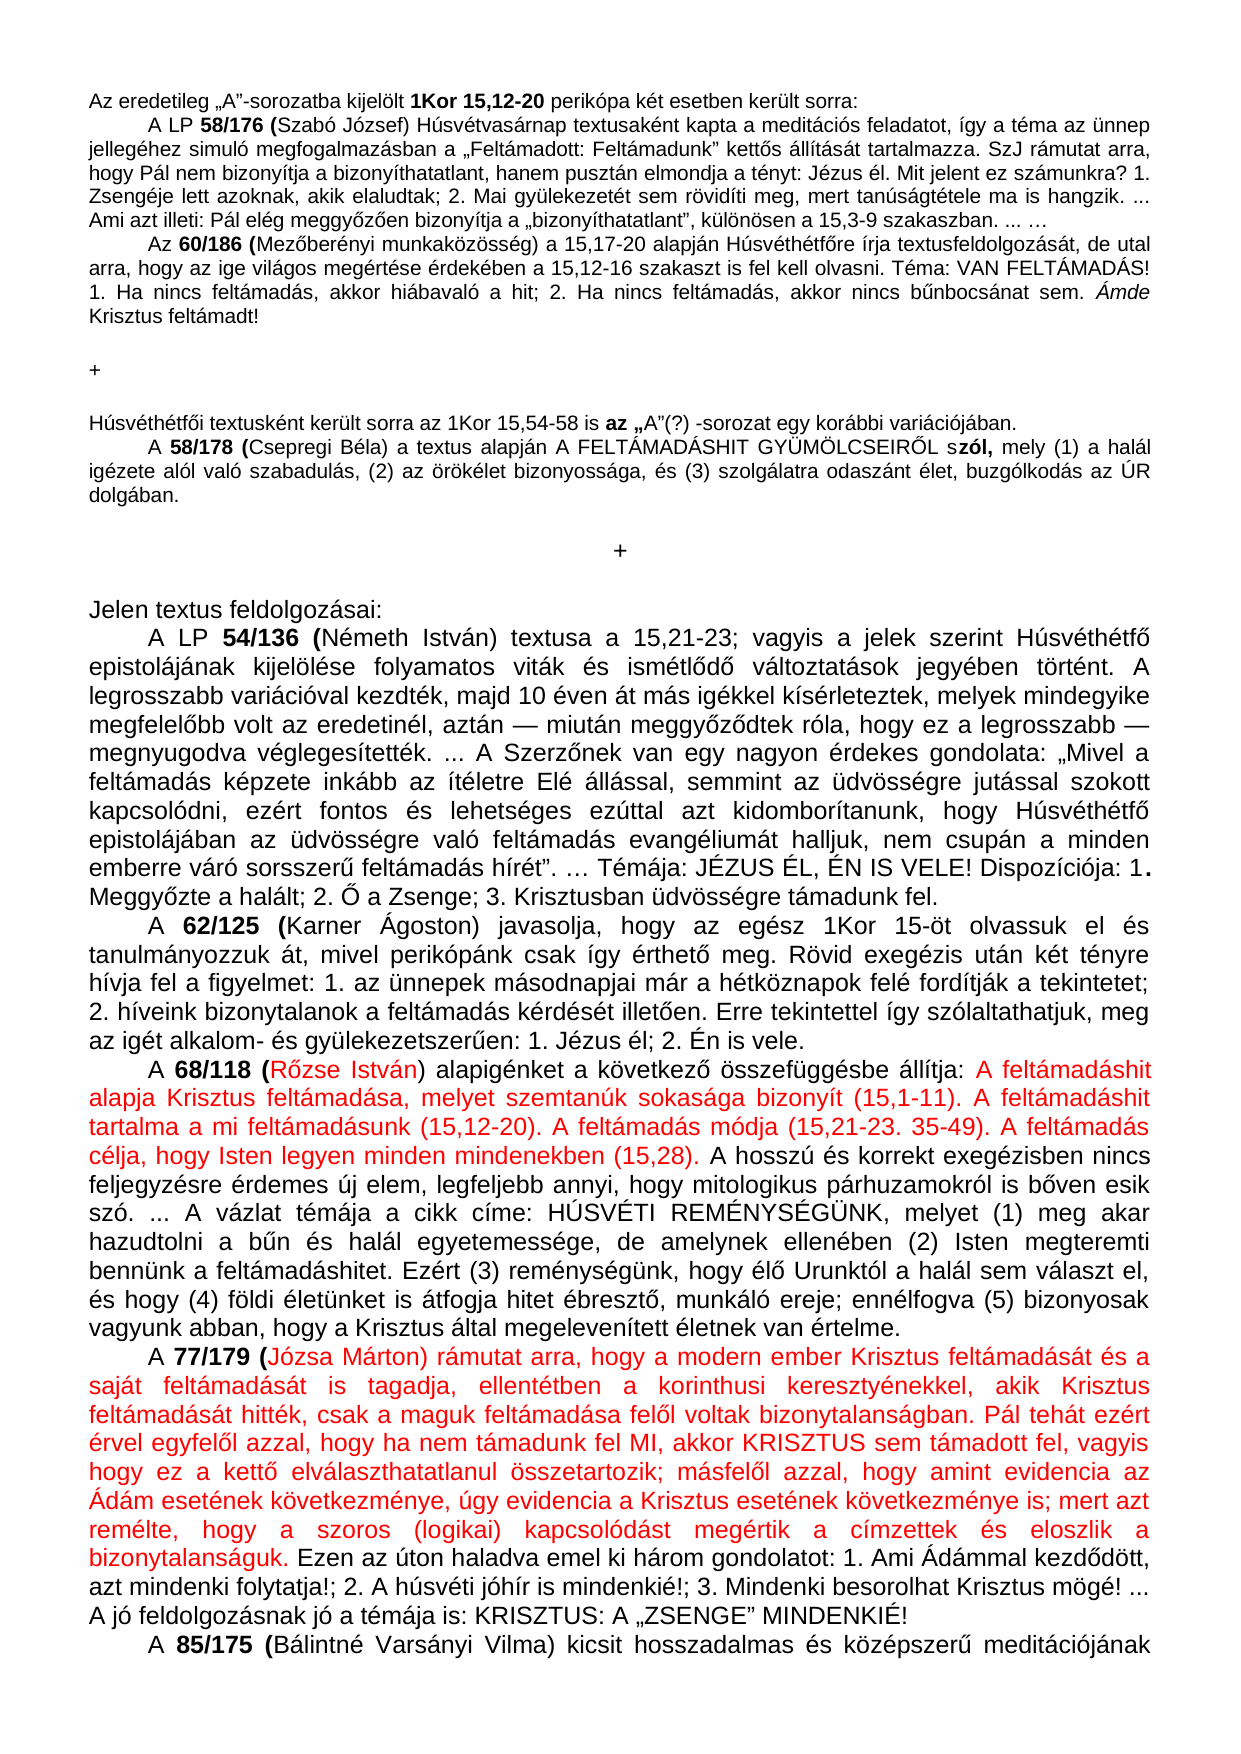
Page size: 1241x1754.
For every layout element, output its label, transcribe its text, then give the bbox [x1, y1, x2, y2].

text A 68/118 (Rőzse István) alapigénket a következő összefüggésbe állítja: A feltámadáshit alapja Krisztus feltámadása, melyet szemtanúk sokasága bizonyít (15,1-11). A feltámadáshit tartalma a mi feltámadásunk (15,12-20). A feltámadás módja (15,21-23. 35-49). A feltámadás célja, hogy Isten legyen minden mindenekben (15,28). A hosszú és korrekt exegézisben nincs feljegyzésre érdemes új elem, legfeljebb annyi, hogy mitologikus párhuzamokról is bőven esik szó. ... A vázlat témája a cikk címe: HÚSVÉTI REMÉNYSÉGÜNK, melyet (1) meg akar hazudtolni a bűn és halál egyetemessége, de amelynek ellenében (2) Isten megteremti bennünk a feltámadáshitet. Ezért (3) reménységünk, hogy élő Urunktól a halál sem választ el, és hogy (4) földi életünket is átfogja hitet ébresztő, munkáló ereje; ennélfogva (5) bizonyosak vagyunk abban, hogy a Krisztus által megelevenített életnek van értelme. [88, 1054, 1152, 1342]
text Jelen textus feldolgozásai: [88, 594, 1152, 623]
text + [88, 536, 1152, 565]
text A 77/179 (Józsa Márton) rámutat arra, hogy a modern ember Krisztus feltámadását és a saját feltámadását is tagadja, ellentétben a korinthusi keresztyénekkel, akik Krisztus feltámadását hitték, csak a maguk feltámadása felől voltak bizonytalanságban. Pál tehát ezért érvel egyfelől azzal, hogy ha nem támadunk fel MI, akkor KRISZTUS sem támadott fel, vagyis hogy ez a kettő elválaszthatatlanul összetartozik; másfelől azzal, hogy amint evidencia az Ádám esetének következménye, úgy evidencia a Krisztus esetének következménye is; mert azt remélte, hogy a szoros (logikai) kapcsolódást megértik a címzettek és eloszlik a bizonytalanságuk. Ezen az úton haladva emel ki három gondolatot: 1. Ami Ádámmal kezdődött, azt mindenki folytatja!; 2. A húsvéti jóhír is mindenkié!; 3. Mindenki besorolhat Krisztus mögé! ... A jó feldolgozásnak jó a témája is: KRISZTUS: A „ZSENGE” MINDENKIÉ! [88, 1342, 1152, 1629]
text A 85/175 (Bálintné Varsányi Vilma) kicsit hosszadalmas és középszerű meditációjának [88, 1629, 1152, 1658]
text A LP 54/136 (Németh István) textusa a 15,21-23; vagyis a jelek szerint Húsvéthétfő epistolájának kijelölése folyamatos viták és ismétlődő változtatások jegyében történt. A legrosszabb variációval kezdték, majd 10 éven át más igékkel kísérleteztek, melyek mindegyike megfelelőbb volt az eredetinél, aztán ― miután meggyőződtek róla, hogy ez a legrosszabb ― megnyugodva véglegesítették. ... A Szerzőnek van egy nagyon érdekes gondolata: „Mivel a feltámadás képzete inkább az ítéletre Elé állással, semmint az üdvösségre jutással szokott kapcsolódni, ezért fontos és lehetséges ezúttal azt kidomborítanunk, hogy Húsvéthétfő epistolájában az üdvösségre való feltámadás evangéliumát halljuk, nem csupán a minden emberre váró sorsszerű feltámadás hírét”. … Témája: JÉZUS ÉL, ÉN IS VELE! Dispozíciója: 1. Meggyőzte a halált; 2. Ő a Zsenge; 3. Krisztusban üdvösségre támadunk fel. [88, 623, 1152, 911]
text Az 60/186 (Mezőberényi munkaközösség) a 15,17-20 alapján Húsvéthétfőre írja textusfeldolgozását, de utal arra, hogy az ige világos megértése érdekében a 15,12-16 szakaszt is fel kell olvasni. Téma: VAN FELTÁMADÁS! 1. Ha nincs feltámadás, akkor hiábavaló a hit; 2. Ha nincs feltámadás, akkor nincs bűnbocsánat sem. Ámde Krisztus feltámadt! [88, 232, 1152, 328]
text A 62/125 (Karner Ágoston) javasolja, hogy az egész 1Kor 15-öt olvassuk el és tanulmányozzuk át, mivel perikópánk csak így érthető meg. Rövid exegézis után két tényre hívja fel a figyelmet: 1. az ünnepek másodnapjai már a hétköznapok felé fordítják a tekintetet; 2. híveink bizonytalanok a feltámadás kérdését illetően. Erre tekintettel így szólaltathatjuk, meg az igét alkalom‑ és gyülekezetszerűen: 1. Jézus él; 2. Én is vele. [88, 911, 1152, 1054]
text Az eredetileg „A”-sorozatba kijelölt 1Kor 15,12-20 perikópa két esetben került sorra: [88, 88, 1152, 112]
text Húsvéthétfői textusként került sorra az 1Kor 15,54-58 is az „A”(?) -sorozat egy korábbi variációjában. [88, 411, 1152, 435]
text A 58/178 (Csepregi Béla) a textus alapján A FELTÁMADÁSHIT GYÜMÖLCSEIRŐL szól, mely (1) a halál igézete alól való szabadulás, (2) az örökélet bizonyossága, és (3) szolgálatra odaszánt élet, buzgólkodás az ÚR dolgában. [88, 435, 1152, 507]
text A LP 58/176 (Szabó József) Húsvétvasárnap textusaként kapta a meditációs feladatot, így a téma az ünnep jellegéhez simuló megfogalmazásban a „Feltámadott: Feltámadunk” kettős állítását tartalmazza. SzJ rámutat arra, hogy Pál nem bizonyítja a bizonyíthatatlant, hanem pusztán elmondja a tényt: Jézus él. Mit jelent ez számunkra? 1. Zsengéje lett azoknak, akik elaludtak; 2. Mai gyülekezetét sem rövidíti meg, mert tanúságtétele ma is hangzik. ... Ami azt illeti: Pál elég meggyőzően bizonyítja a „bizonyíthatatlant”, különösen a 15,3-9 szakaszban. ... … [88, 112, 1152, 232]
text + [88, 358, 1152, 382]
